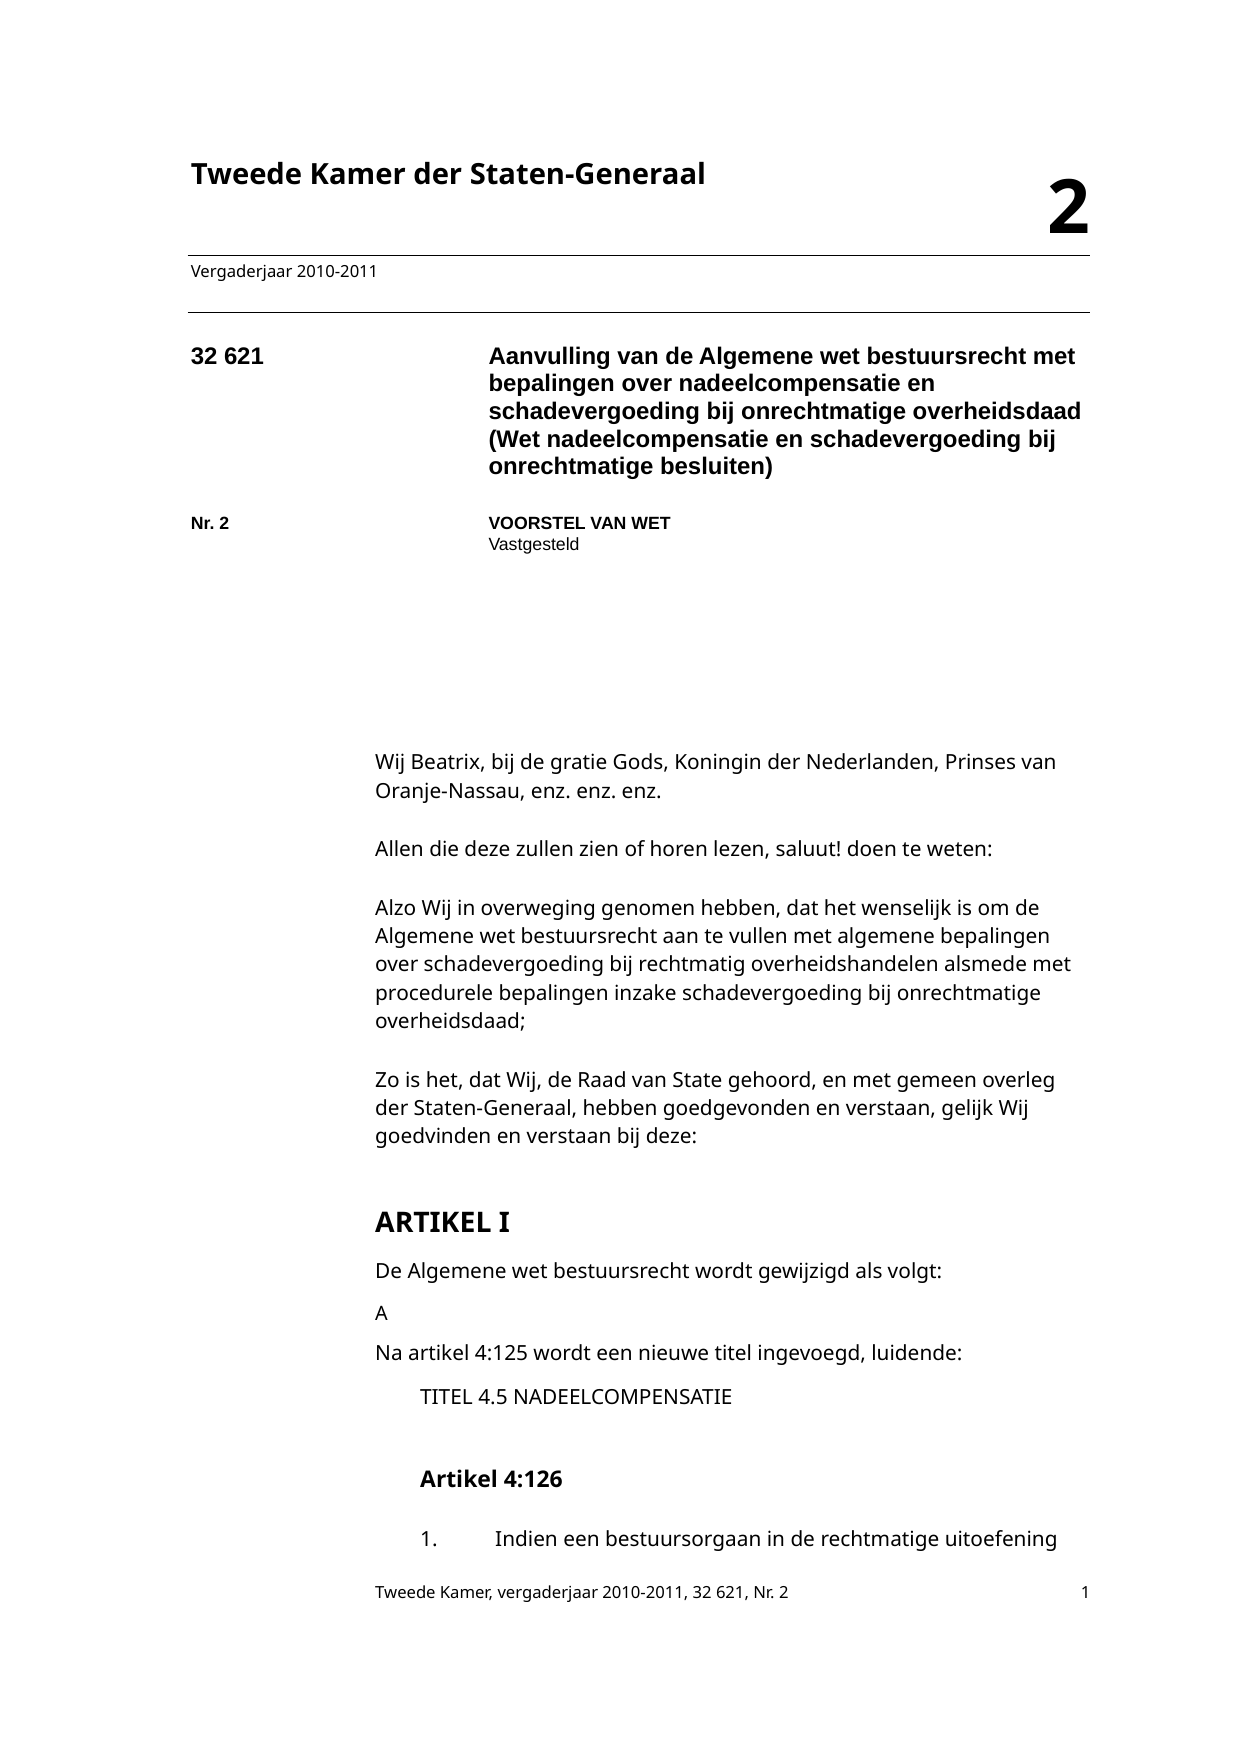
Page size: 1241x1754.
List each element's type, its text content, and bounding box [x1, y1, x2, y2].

text Alzo Wij in overweging genomen hebben, dat het wenselijk is om de Algemene wet bestuursrecht aan te vullen met algemene bepalingen over schadevergoeding bij rechtmatig overheidshandelen alsmede met procedurele bepalingen inzake schadevergoeding bij onrechtmatige overheidsdaad; [375, 893, 1090, 1035]
table_header Tweede Kamer der Staten-Generaal [188, 150, 909, 255]
table_cell [188, 313, 485, 339]
subtitle ARTIKEL I [375, 1203, 1090, 1241]
text Na artikel 4:125 wordt een nieuwe titel ingevoegd, luidende: [375, 1338, 1090, 1367]
table_cell Nr. 2 [188, 510, 485, 629]
table_header 2 [910, 150, 1090, 255]
table_cell Vergaderjaar 2010-2011 [188, 256, 485, 312]
table_cell VOORSTEL VAN WET Vastgesteld [485, 510, 1090, 629]
text Allen die deze zullen zien of horen lezen, saluut! doen te weten: [375, 834, 1090, 863]
table_cell 32 621 [188, 339, 485, 510]
text A [375, 1300, 1090, 1327]
text Wij Beatrix, bij de gratie Gods, Koningin der Nederlanden, Prinses van Oranje-Nassau, enz. enz. enz. [375, 747, 1090, 804]
table_cell [485, 313, 1090, 339]
subtitle TITEL 4.5 NADEELCOMPENSATIE [420, 1382, 1090, 1410]
subtitle Artikel 4:126 [420, 1463, 1090, 1494]
table_cell [485, 256, 1090, 312]
text De Algemene wet bestuursrecht wordt gewijzigd als volgt: [375, 1256, 1090, 1285]
list Indien een bestuursorgaan in de rechtmatige uitoefening [420, 1524, 1090, 1552]
text Zo is het, dat Wij, de Raad van State gehoord, en met gemeen overleg der Staten-Generaal, hebben goedgevonden en verstaan, gelijk Wij goedvinden en verstaan bij deze: [375, 1065, 1090, 1150]
table_cell Aanvulling van de Algemene wet bestuursrecht met bepalingen over nadeelcompensatie en schadevergoeding bij onrechtmatige overheidsdaad (Wet nadeelcompensatie en schadevergoeding bij onrechtmatige besluiten) [485, 339, 1090, 510]
